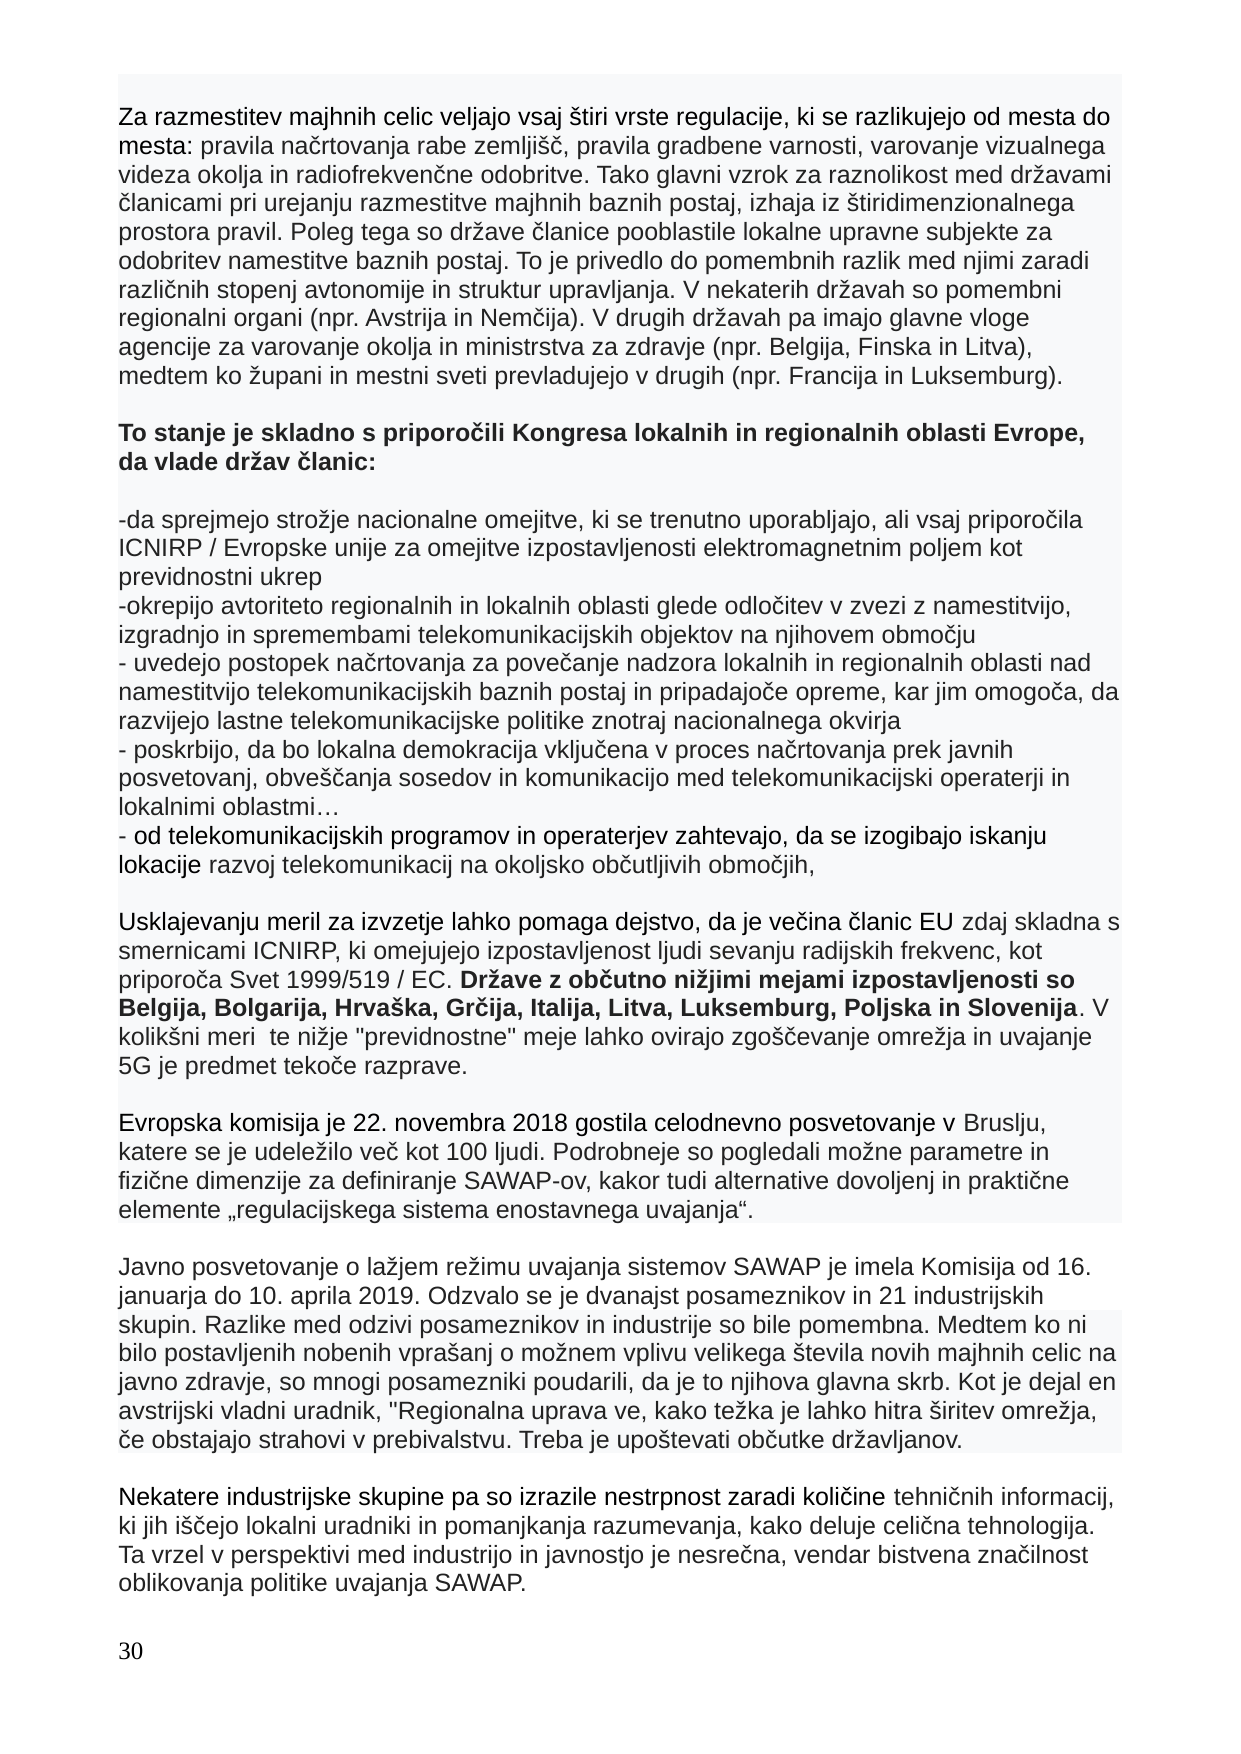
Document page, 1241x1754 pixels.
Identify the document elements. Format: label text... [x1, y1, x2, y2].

text -da sprejmejo strožje nacionalne omejitve, ki se trenutno uporabljajo, ali vsaj priporočila ICNIRP / Evropske unije za omejitve izpostavljenosti elektromagnetnim poljem kot previdnostni ukrep [118, 505, 1122, 591]
text - poskrbijo, da bo lokalna demokracija vključena v proces načrtovanja prek javnih posvetovanj, obveščanja sosedov in komunikacijo med telekomunikacijski operaterji in lokalnimi oblastmi… [118, 735, 1122, 821]
text -okrepijo avtoriteto regionalnih in lokalnih oblasti glede odločitev v zvezi z namestitvijo, izgradnjo in spremembami telekomunikacijskih objektov na njihovem območju [118, 591, 1122, 648]
text Usklajevanju meril za izvzetje lahko pomaga dejstvo, da je večina članic EU zdaj skladna s smernicami ICNIRP, ki omejujejo izpostavljenost ljudi sevanju radijskih frekvenc, kot priporoča Svet 1999/519 / EC. Države z občutno nižjimi mejami izpostavljenosti so Belgija, Bolgarija, Hrvaška, Grčija, Italija, Litva, Luksemburg, Poljska in Slovenija. V kolikšni meri te nižje "previdnostne" meje lahko ovirajo zgoščevanje omrežja in uvajanje 5G je predmet tekoče razprave. [118, 907, 1122, 1080]
text Nekatere industrijske skupine pa so izrazile nestrpnost zaradi količine tehničnih informacij, ki jih iščejo lokalni uradniki in pomanjkanja razumevanja, kako deluje celična tehnologija. Ta vrzel v perspektivi med industrijo in javnostjo je nesrečna, vendar bistvena značilnost oblikovanja politike uvajanja SAWAP. [118, 1482, 1122, 1597]
text - od telekomunikacijskih programov in operaterjev zahtevajo, da se izogibajo iskanju lokacije razvoj telekomunikacij na okoljsko občutljivih območjih, [118, 821, 1122, 878]
text javno zdravje, so mnogi posamezniki poudarili, da je to njihova glavna skrb. Kot je dejal en avstrijski vladni uradnik, "Regionalna uprava ve, kako težka je lahko hitra širitev omrežja, če obstajajo strahovi v prebivalstvu. Treba je upoštevati občutke državljanov. [118, 1367, 1122, 1453]
text Javno posvetovanje o lažjem režimu uvajanja sistemov SAWAP je imela Komisija od 16. januarja do 10. aprila 2019. Odzvalo se je dvanajst posameznikov in 21 industrijskih [118, 1252, 1122, 1310]
text skupin. Razlike med odzivi posameznikov in industrije so bile pomembna. Medtem ko ni bilo postavljenih nobenih vprašanj o možnem vplivu velikega števila novih majhnih celic na [118, 1310, 1122, 1367]
text Evropska komisija je 22. novembra 2018 gostila celodnevno posvetovanje v Bruslju, katere se je udeležilo več kot 100 ljudi. Podrobneje so pogledali možne parametre in fizične dimenzije za definiranje SAWAP-ov, kakor tudi alternative dovoljenj in praktične elemente „regulacijskega sistema enostavnega uvajanja“. [118, 1108, 1122, 1223]
text - uvedejo postopek načrtovanja za povečanje nadzora lokalnih in regionalnih oblasti nad namestitvijo telekomunikacijskih baznih postaj in pripadajoče opreme, kar jim omogoča, da razvijejo lastne telekomunikacijske politike znotraj nacionalnega okvirja [118, 648, 1122, 735]
text To stanje je skladno s priporočili Kongresa lokalnih in regionalnih oblasti Evrope, da vlade držav članic: [118, 418, 1122, 476]
text Za razmestitev majhnih celic veljajo vsaj štiri vrste regulacije, ki se razlikujejo od mesta do mesta: pravila načrtovanja rabe zemljišč, pravila gradbene varnosti, varovanje vizualnega videza okolja in radiofrekvenčne odobritve. Tako glavni vzrok za raznolikost med državami članicami pri urejanju razmestitve majhnih baznih postaj, izhaja iz štiridimenzionalnega prostora pravil. Poleg tega so države članice pooblastile lokalne upravne subjekte za odobritev namestitve baznih postaj. To je privedlo do pomembnih razlik med njimi zaradi različnih stopenj avtonomije in struktur upravljanja. V nekaterih državah so pomembni regionalni organi (npr. Avstrija in Nemčija). V drugih državah pa imajo glavne vloge agencije za varovanje okolja in ministrstva za zdravje (npr. Belgija, Finska in Litva), medtem ko župani in mestni sveti prevladujejo v drugih (npr. Francija in Luksemburg). [118, 102, 1122, 390]
